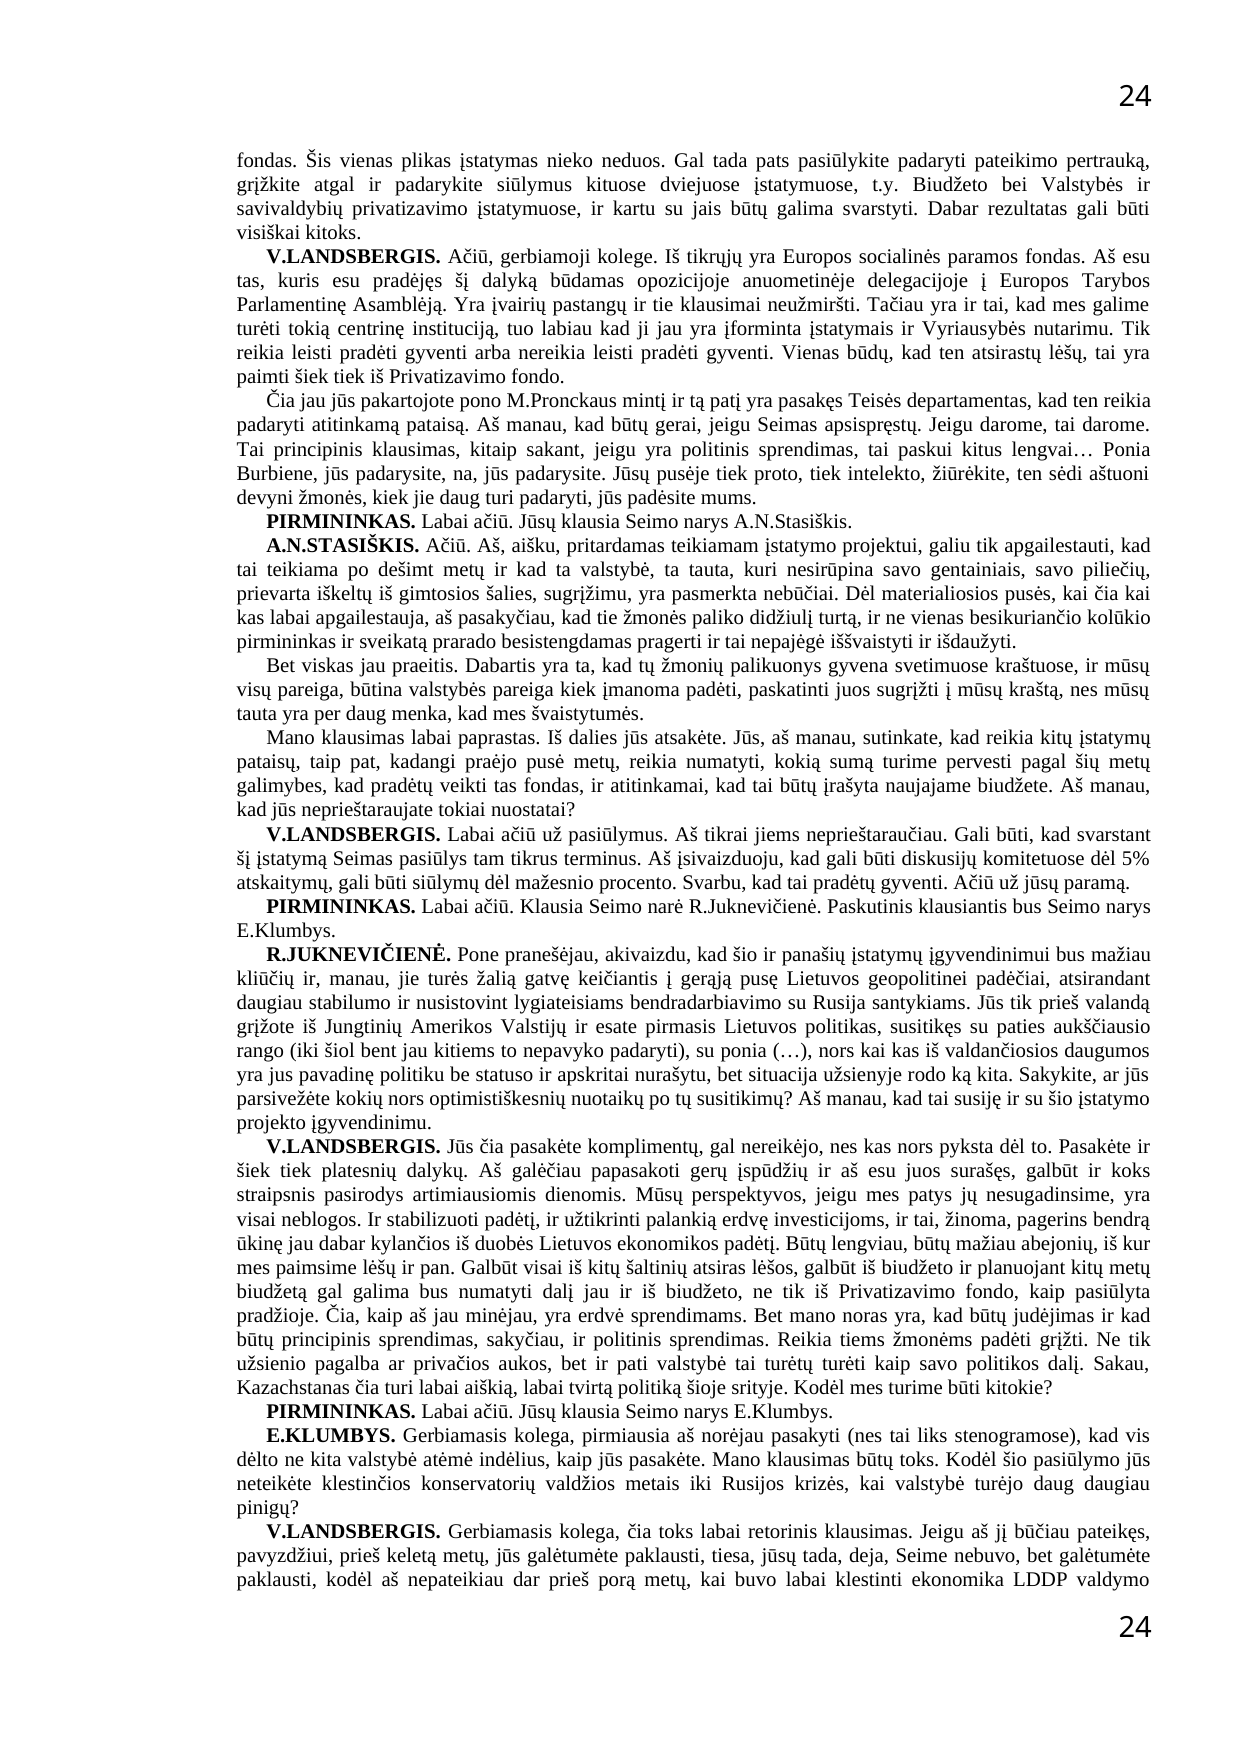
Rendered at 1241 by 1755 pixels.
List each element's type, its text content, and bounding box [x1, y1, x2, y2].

text Mano klausimas labai paprastas. Iš dalies jūs atsakėte. Jūs, aš manau, sutinkate, kad reikia kitų įstatymų pataisų, taip pat, kadangi praėjo pusė metų, reikia numatyti, kokią sumą turime pervesti pagal šių metų galimybes, kad pradėtų veikti tas fondas, ir atitinkamai, kad tai būtų įrašyta naujajame biudžete. Aš manau, kad jūs neprieštaraujate tokiai nuostatai? [236, 725, 1152, 821]
text V.LANDSBERGIS. Jūs čia pasakėte komplimentų, gal nereikėjo, nes kas nors pyksta dėl to. Pasakėte ir šiek tiek platesnių dalykų. Aš galėčiau papasakoti gerų įspūdžių ir aš esu juos surašęs, galbūt ir koks straipsnis pasirodys artimiausiomis dienomis. Mūsų perspektyvos, jeigu mes patys jų nesugadinsime, yra visai neblogos. Ir stabilizuoti padėtį, ir užtikrinti palankią erdvę investicijoms, ir tai, žinoma, pagerins bendrą ūkinę jau dabar kylančios iš duobės Lietuvos ekonomikos padėtį. Būtų lengviau, būtų mažiau abejonių, iš kur mes paimsime lėšų ir pan. Galbūt visai iš kitų šaltinių atsiras lėšos, galbūt iš biudžeto ir planuojant kitų metų biudžetą gal galima bus numatyti dalį jau ir iš biudžeto, ne tik iš Privatizavimo fondo, kaip pasiūlyta pradžioje. Čia, kaip aš jau minėjau, yra erdvė sprendimams. Bet mano noras yra, kad būtų judėjimas ir kad būtų principinis sprendimas, sakyčiau, ir politinis sprendimas. Reikia tiems žmonėms padėti grįžti. Ne tik užsienio pagalba ar privačios aukos, bet ir pati valstybė tai turėtų turėti kaip savo politikos dalį. Sakau, Kazachstanas čia turi labai aiškią, labai tvirtą politiką šioje srityje. Kodėl mes turime būti kitokie? [236, 1134, 1152, 1399]
text PIRMININKAS. Labai ačiū. Jūsų klausia Seimo narys E.Klumbys. [236, 1399, 1152, 1423]
text Čia jau jūs pakartojote pono M.Pronckaus mintį ir tą patį yra pasakęs Teisės departamentas, kad ten reikia padaryti atitinkamą pataisą. Aš manau, kad būtų gerai, jeigu Seimas apsispręstų. Jeigu darome, tai darome. Tai principinis klausimas, kitaip sakant, jeigu yra politinis sprendimas, tai paskui kitus lengvai… Ponia Burbiene, jūs padarysite, na, jūs padarysite. Jūsų pusėje tiek proto, tiek intelekto, žiūrėkite, ten sėdi aštuoni devyni žmonės, kiek jie daug turi padaryti, jūs padėsite mums. [236, 388, 1152, 509]
text A.N.STASIŠKIS. Ačiū. Aš, aišku, pritardamas teikiamam įstatymo projektui, galiu tik apgailestauti, kad tai teikiama po dešimt metų ir kad ta valstybė, ta tauta, kuri nesirūpina savo gentainiais, savo piliečių, prievarta iškeltų iš gimtosios šalies, sugrįžimu, yra pasmerkta nebūčiai. Dėl materialiosios pusės, kai čia kai kas labai apgailestauja, aš pasakyčiau, kad tie žmonės paliko didžiulį turtą, ir ne vienas besikuriančio kolūkio pirmininkas ir sveikatą prarado besistengdamas pragerti ir tai nepajėgė iššvaistyti ir išdaužyti. [236, 533, 1152, 653]
text R.JUKNEVIČIENĖ. Pone pranešėjau, akivaizdu, kad šio ir panašių įstatymų įgyvendinimui bus mažiau kliūčių ir, manau, jie turės žalią gatvę keičiantis į gerąją pusę Lietuvos geopolitinei padėčiai, atsirandant daugiau stabilumo ir nusistovint lygiateisiams bendradarbiavimo su Rusija santykiams. Jūs tik prieš valandą grįžote iš Jungtinių Amerikos Valstijų ir esate pirmasis Lietuvos politikas, susitikęs su paties aukščiausio rango (iki šiol bent jau kitiems to nepavyko padaryti), su ponia (…), nors kai kas iš valdančiosios daugumos yra jus pavadinę politiku be statuso ir apskritai nurašytu, bet situacija užsienyje rodo ką kita. Sakykite, ar jūs parsivežėte kokių nors optimistiškesnių nuotaikų po tų susitikimų? Aš manau, kad tai susiję ir su šio įstatymo projekto įgyvendinimu. [236, 942, 1152, 1134]
text PIRMININKAS. Labai ačiū. Klausia Seimo narė R.Juknevičienė. Paskutinis klausiantis bus Seimo narys E.Klumbys. [236, 894, 1152, 942]
text fondas. Šis vienas plikas įstatymas nieko neduos. Gal tada pats pasiūlykite padaryti pateikimo pertrauką, grįžkite atgal ir padarykite siūlymus kituose dviejuose įstatymuose, t.y. Biudžeto bei Valstybės ir savivaldybių privatizavimo įstatymuose, ir kartu su jais būtų galima svarstyti. Dabar rezultatas gali būti visiškai kitoks. [236, 148, 1152, 244]
text Bet viskas jau praeitis. Dabartis yra ta, kad tų žmonių palikuonys gyvena svetimuose kraštuose, ir mūsų visų pareiga, būtina valstybės pareiga kiek įmanoma padėti, paskatinti juos sugrįžti į mūsų kraštą, nes mūsų tauta yra per daug menka, kad mes švaistytumės. [236, 653, 1152, 725]
text V.LANDSBERGIS. Labai ačiū už pasiūlymus. Aš tikrai jiems neprieštaraučiau. Gali būti, kad svarstant šį įstatymą Seimas pasiūlys tam tikrus terminus. Aš įsivaizduoju, kad gali būti diskusijų komitetuose dėl 5% atskaitymų, gali būti siūlymų dėl mažesnio procento. Svarbu, kad tai pradėtų gyventi. Ačiū už jūsų paramą. [236, 821, 1152, 894]
text E.KLUMBYS. Gerbiamasis kolega, pirmiausia aš norėjau pasakyti (nes tai liks stenogramose), kad vis dėlto ne kita valstybė atėmė indėlius, kaip jūs pasakėte. Mano klausimas būtų toks. Kodėl šio pasiūlymo jūs neteikėte klestinčios konservatorių valdžios metais iki Rusijos krizės, kai valstybė turėjo daug daugiau pinigų? [236, 1423, 1152, 1519]
text PIRMININKAS. Labai ačiū. Jūsų klausia Seimo narys A.N.Stasiškis. [236, 509, 1152, 533]
text V.LANDSBERGIS. Ačiū, gerbiamoji kolege. Iš tikrųjų yra Europos socialinės paramos fondas. Aš esu tas, kuris esu pradėjęs šį dalyką būdamas opozicijoje anuometinėje delegacijoje į Europos Tarybos Parlamentinę Asamblėją. Yra įvairių pastangų ir tie klausimai neužmiršti. Tačiau yra ir tai, kad mes galime turėti tokią centrinę instituciją, tuo labiau kad ji jau yra įforminta įstatymais ir Vyriausybės nutarimu. Tik reikia leisti pradėti gyventi arba nereikia leisti pradėti gyventi. Vienas būdų, kad ten atsirastų lėšų, tai yra paimti šiek tiek iš Privatizavimo fondo. [236, 244, 1152, 388]
text V.LANDSBERGIS. Gerbiamasis kolega, čia toks labai retorinis klausimas. Jeigu aš jį būčiau pateikęs, pavyzdžiui, prieš keletą metų, jūs galėtumėte paklausti, tiesa, jūsų tada, deja, Seime nebuvo, bet galėtumėte paklausti, kodėl aš nepateikiau dar prieš porą metų, kai buvo labai klestinti ekonomika LDDP valdymo [236, 1519, 1152, 1591]
